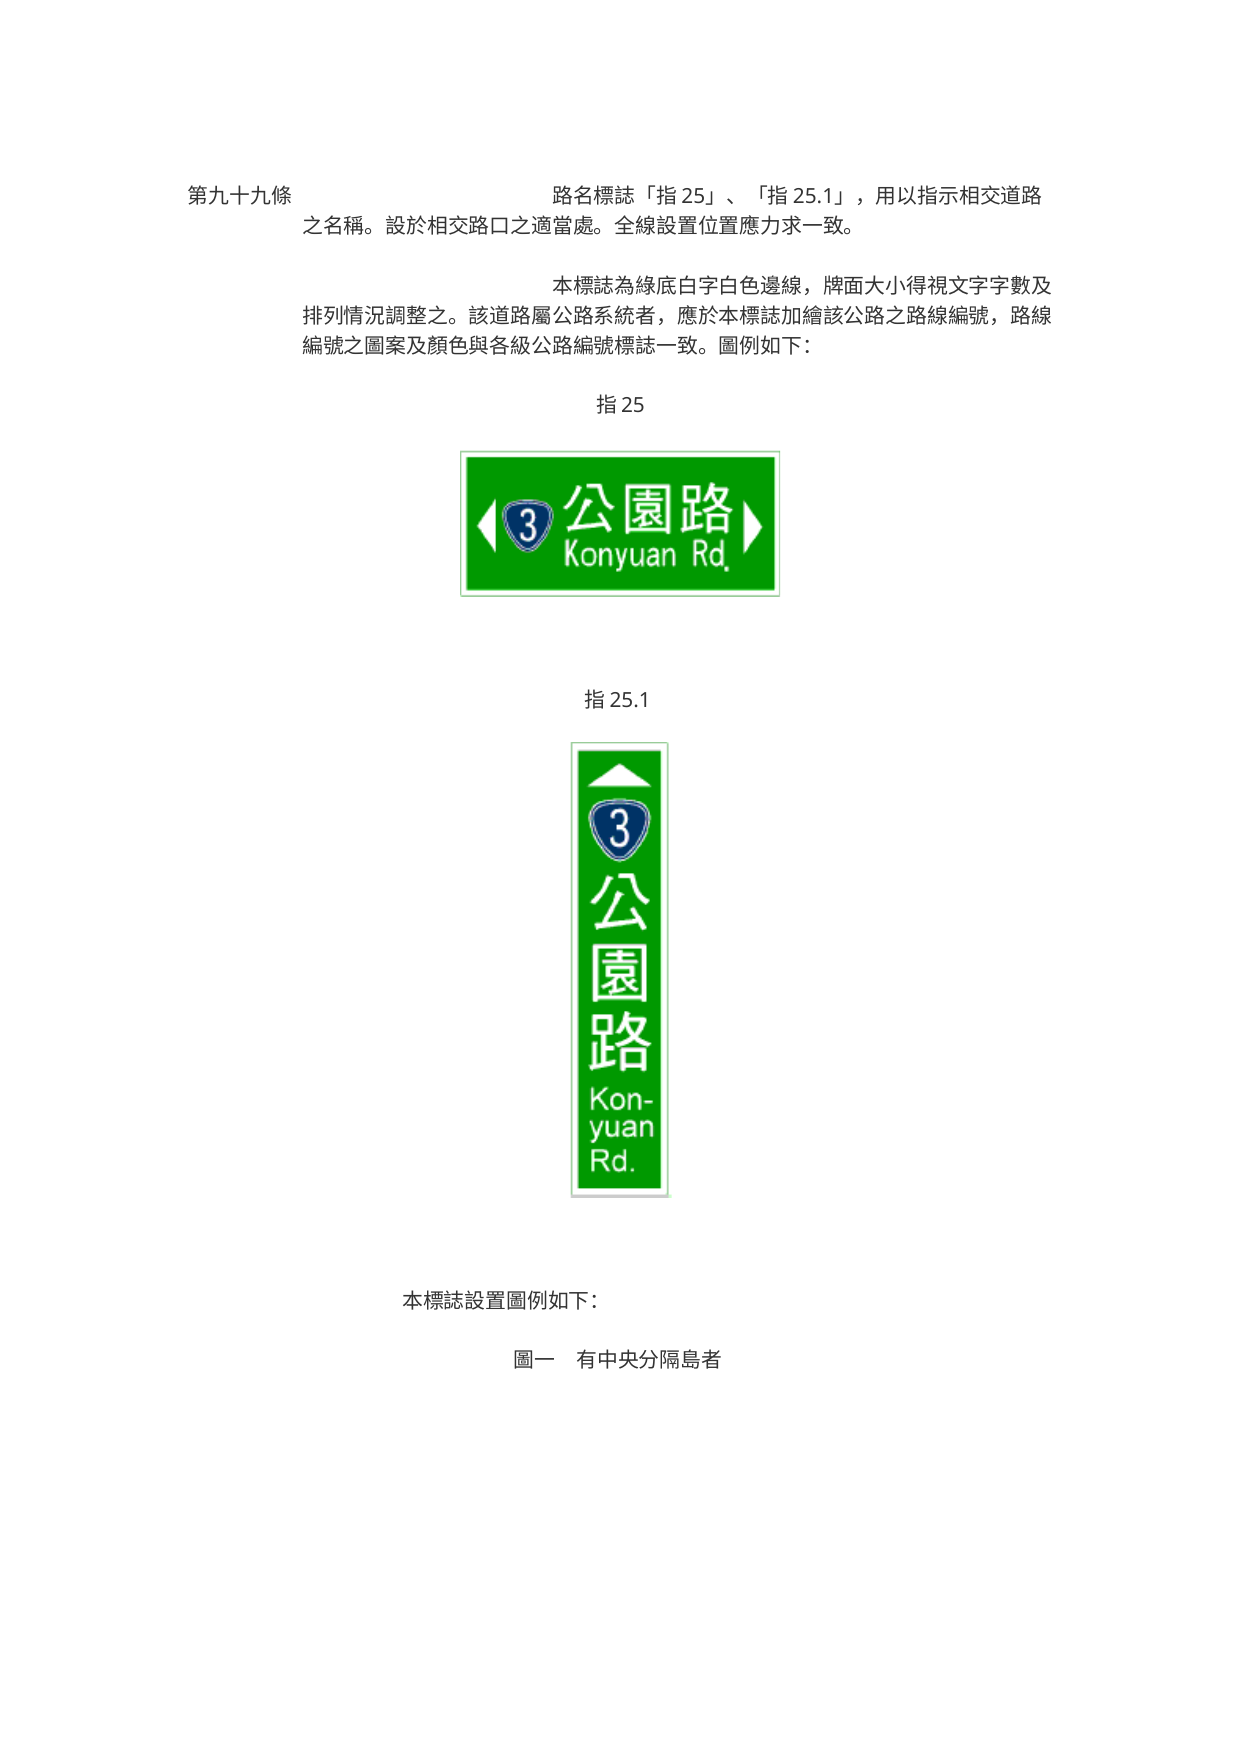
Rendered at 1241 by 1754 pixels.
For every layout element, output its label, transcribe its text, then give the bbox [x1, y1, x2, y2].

picture [568, 742, 672, 1198]
text 圖一 有中央分隔島者 [187, 1344, 1053, 1374]
text 第九十九條 路名標誌「指25」、「指25.1」，用以指示相交道路之名稱。設於相交路口之適當處。全線設置位置應力求一致。 [187, 179, 1053, 240]
text 指25.1 [187, 683, 1053, 714]
text 本標誌設置圖例如下： [187, 1284, 1053, 1314]
text 指25 [187, 389, 1053, 419]
text 本標誌為綠底白字白色邊線，牌面大小得視文字字數及排列情況調整之。該道路屬公路系統者，應於本標誌加繪該公路之路線編號，路線編號之圖案及顏色與各級公路編號標誌一致。圖例如下： [187, 269, 1053, 359]
picture [460, 448, 781, 597]
